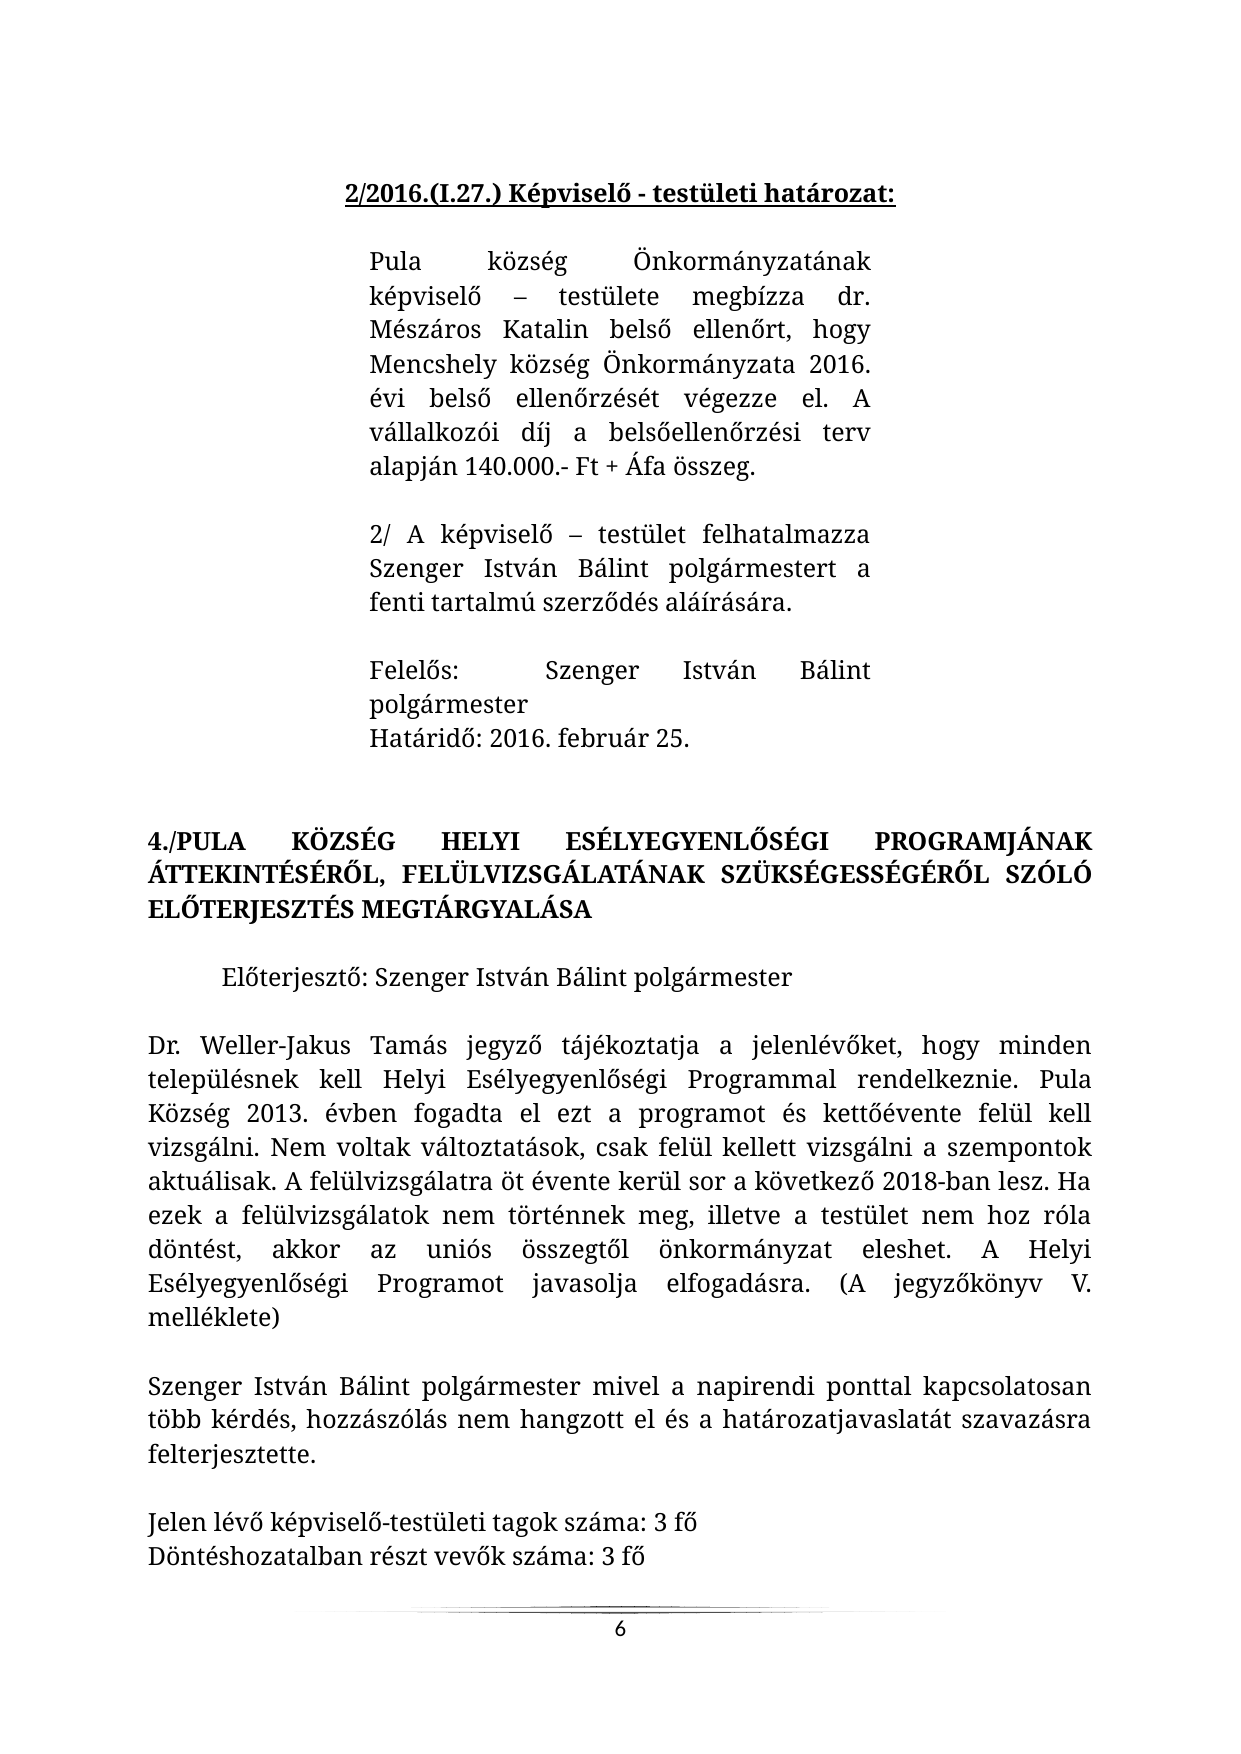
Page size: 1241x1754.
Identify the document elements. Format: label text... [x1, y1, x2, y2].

text Dr. Weller-Jakus Tamás jegyző tájékoztatja a jelenlévőket, hogy minden településnek kell Helyi Esélyegyenlőségi Programmal rendelkeznie. Pula Község 2013. évben fogadta el ezt a programot és kettőévente felül kell vizsgálni. Nem voltak változtatások, csak felül kellett vizsgálni a szempontok aktuálisak. A felülvizsgálatra öt évente kerül sor a következő 2018-ban lesz. Ha ezek a felülvizsgálatok nem történnek meg, illetve a testület nem hoz róla döntést, akkor az uniós összegtől önkormányzat eleshet. A Helyi Esélyegyenlőségi Programot javasolja elfogadásra. (A jegyzőkönyv V. melléklete) [148, 1027, 1093, 1334]
text Felelős: Szenger István Bálint polgármester [369, 653, 871, 721]
text 2/ A képviselő – testület felhatalmazza Szenger István Bálint polgármestert a fenti tartalmú szerződés aláírására. [369, 517, 871, 619]
text Döntéshozatalban részt vevők száma: 3 fő [148, 1538, 1093, 1572]
text 4./Pula Község Helyi Esélyegyenlőségi Programjának áttekintéséről, felülvizsgálatának szükségességéről szóló előterjesztés megtárgyalása [148, 823, 1093, 925]
text Pula község Önkormányzatának képviselő – testülete megbízza dr. Mészáros Katalin belső ellenőrt, hogy Mencshely község Önkormányzata 2016. évi belső ellenőrzését végezze el. A vállalkozói díj a belsőellenőrzési terv alapján 140.000.- Ft + Áfa összeg. [369, 244, 871, 482]
text Jelen lévő képviselő-testületi tagok száma: 3 fő [148, 1504, 1093, 1538]
text Szenger István Bálint polgármester mivel a napirendi ponttal kapcsolatosan több kérdés, hozzászólás nem hangzott el és a határozatjavaslatát szavazásra felterjesztette. [148, 1368, 1093, 1470]
text 2/2016.(I.27.) Képviselő - testületi határozat: [148, 176, 1093, 210]
text Határidő: 2016. február 25. [369, 721, 871, 755]
text Előterjesztő: Szenger István Bálint polgármester [148, 959, 1093, 993]
